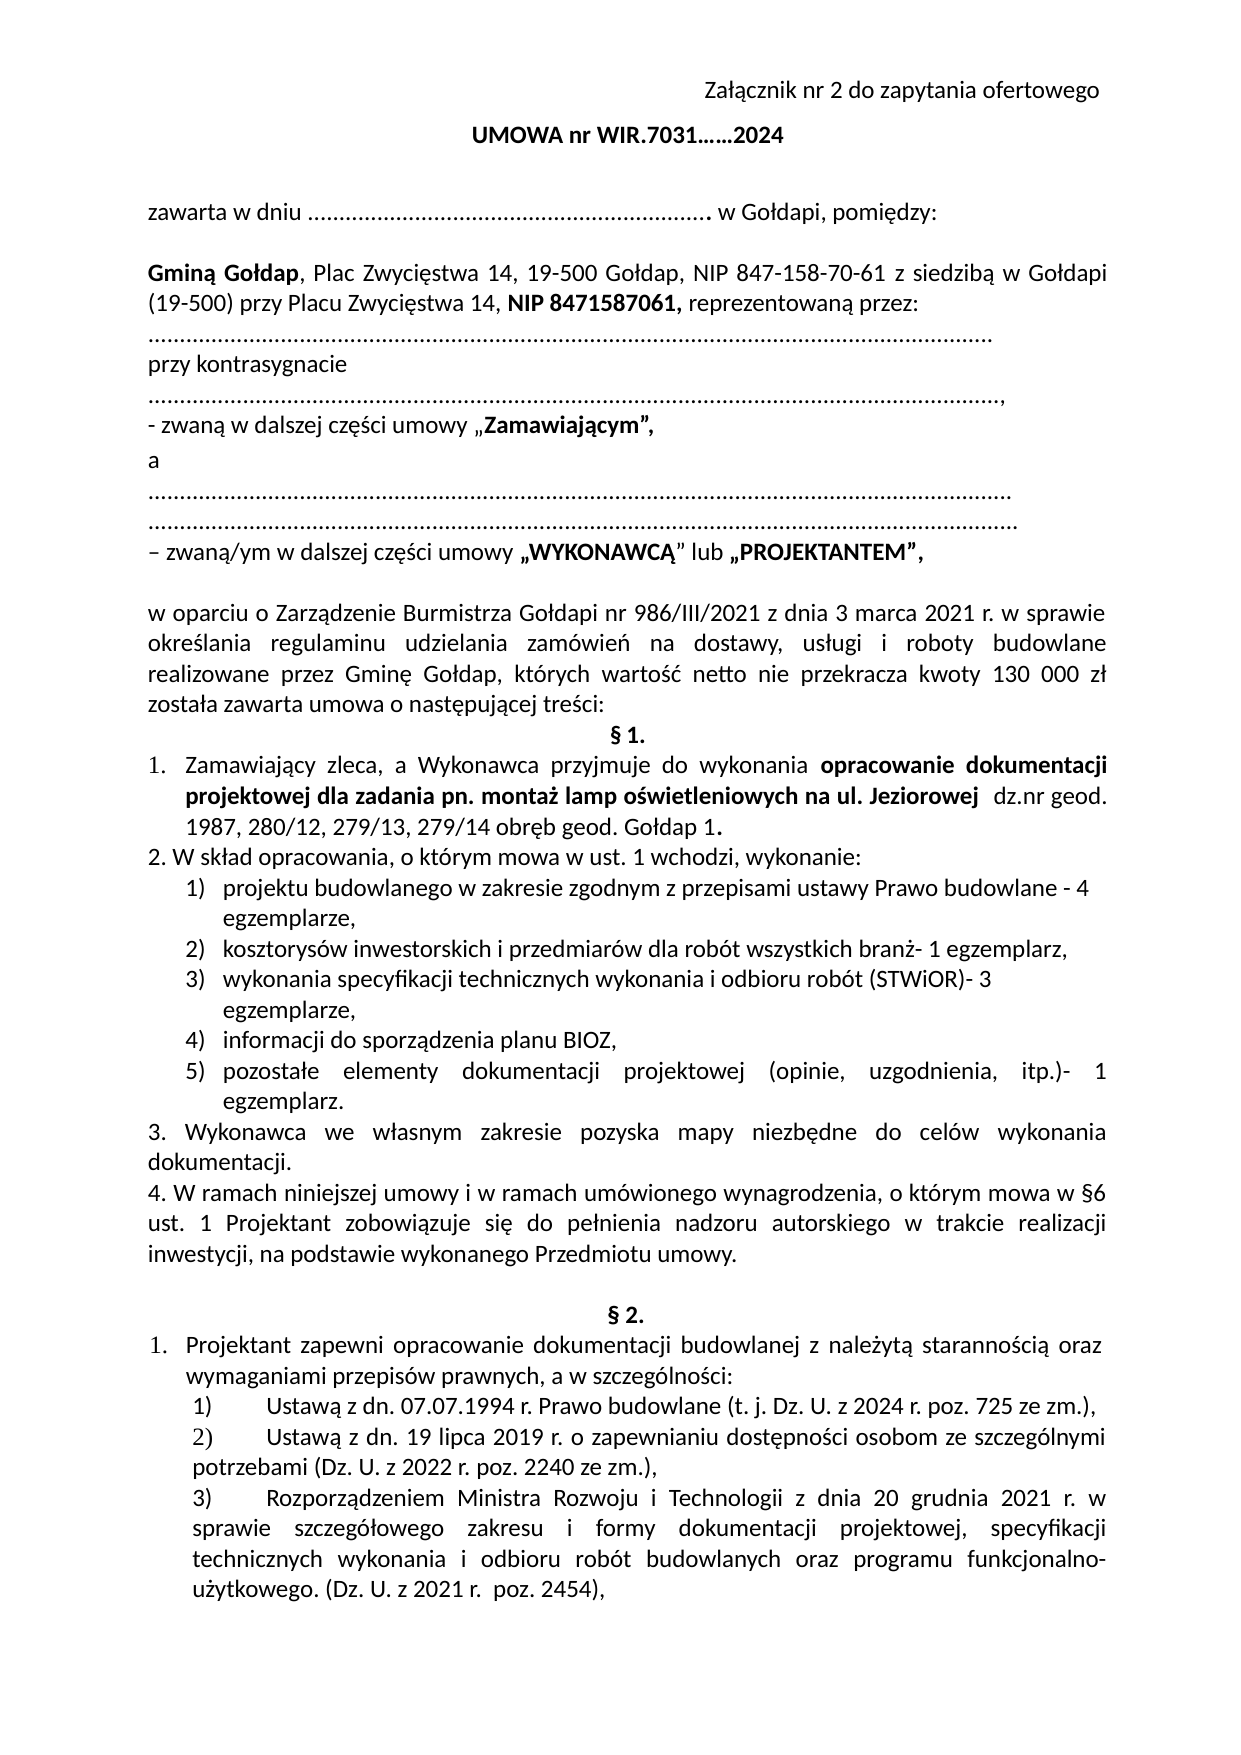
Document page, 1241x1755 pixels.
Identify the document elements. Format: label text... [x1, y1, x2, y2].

text .......................................................................................................................................... [148, 505, 1107, 536]
text 3. Wykonawca we własnym zakresie pozyska mapy niezbędne do celów wykonania dokumentacji. [148, 1116, 1107, 1177]
text a [148, 444, 1107, 475]
list Ustawą z dn. 19 lipca 2019 r. o zapewnianiu dostępności osobom ze szczególnymi potrzebami (Dz. U. z 2022 r. poz. 2240 ze zm.), [192, 1421, 1107, 1482]
text 4. W ramach niniejszej umowy i w ramach umówionego wynagrodzenia, o którym mowa w §6 ust. 1 Projektant zobowiązuje się do pełnienia nadzoru autorskiego w trakcie realizacji inwestycji, na podstawie wykonanego Przedmiotu umowy. [148, 1177, 1107, 1268]
text § 2. [607, 1299, 1107, 1329]
text – zwaną/ym w dalszej części umowy „WYKONAWCĄ” lub „PROJEKTANTEM”, [148, 536, 1107, 566]
text ......................................................................................................................................... [148, 475, 1107, 505]
text ......................................................................................................................................., [148, 379, 1107, 409]
text w oparciu o Zarządzenie Burmistrza Gołdapi nr 986/III/2021 z dnia 3 marca 2021 r. w sprawie określania regulaminu udzielania zamówień na dostawy, usługi i roboty budowlane realizowane przez Gminę Gołdap, których wartość netto nie przekracza kwoty 130 000 zł została zawarta umowa o następującej treści: [148, 597, 1107, 719]
text ...................................................................................................................................... [148, 318, 1107, 348]
list kosztorysów inwestorskich i przedmiarów dla robót wszystkich branż- 1 egzemplarz, [185, 933, 1107, 963]
text Załącznik nr 2 do zapytania ofertowego [148, 74, 1107, 104]
text - zwaną w dalszej części umowy „Zamawiającym”, [148, 409, 1107, 440]
text § 1. [148, 719, 1107, 749]
list informacji do sporządzenia planu BIOZ, [185, 1024, 1107, 1055]
text Gminą Gołdap, Plac Zwycięstwa 14, 19-500 Gołdap, NIP 847-158-70-61 z siedzibą w Gołdapi (19-500) przy Placu Zwycięstwa 14, NIP 8471587061, reprezentowaną przez: [148, 257, 1107, 318]
text przy kontrasygnacie [148, 348, 1107, 379]
text 2. W skład opracowania, o którym mowa w ust. 1 wchodzi, wykonanie: [148, 841, 1107, 872]
list Rozporządzeniem Ministra Rozwoju i Technologii z dnia 20 grudnia 2021 r. w sprawie szczegółowego zakresu i formy dokumentacji projektowej, specyfikacji technicznych wykonania i odbioru robót budowlanych oraz programu funkcjonalno-użytkowego. (Dz. U. z 2021 r. poz. 2454), [192, 1482, 1107, 1604]
text zawarta w dniu ................................................................ w Gołdapi, pomiędzy: [148, 196, 1107, 226]
list projektu budowlanego w zakresie zgodnym z przepisami ustawy Prawo budowlane - 4 egzemplarze, [185, 872, 1107, 933]
text UMOWA nr WIR.7031……2024 [148, 119, 1107, 150]
list pozostałe elementy dokumentacji projektowej (opinie, uzgodnienia, itp.)- 1 egzemplarz. [185, 1055, 1107, 1116]
list Ustawą z dn. 07.07.1994 r. Prawo budowlane (t. j. Dz. U. z 2024 r. poz. 725 ze zm.), [192, 1391, 1107, 1421]
list wykonania specyfikacji technicznych wykonania i odbioru robót (STWiOR)- 3 egzemplarze, [185, 963, 1107, 1024]
list Zamawiający zleca, a Wykonawca przyjmuje do wykonania opracowanie dokumentacji projektowej dla zadania pn. montaż lamp oświetleniowych na ul. Jeziorowej dz.nr geod. 1987, 280/12, 279/13, 279/14 obręb geod. Gołdap 1. [148, 749, 1107, 841]
list Projektant zapewni opracowanie dokumentacji budowlanej z należytą starannością oraz wymaganiami przepisów prawnych, a w szczególności: [149, 1329, 1103, 1391]
